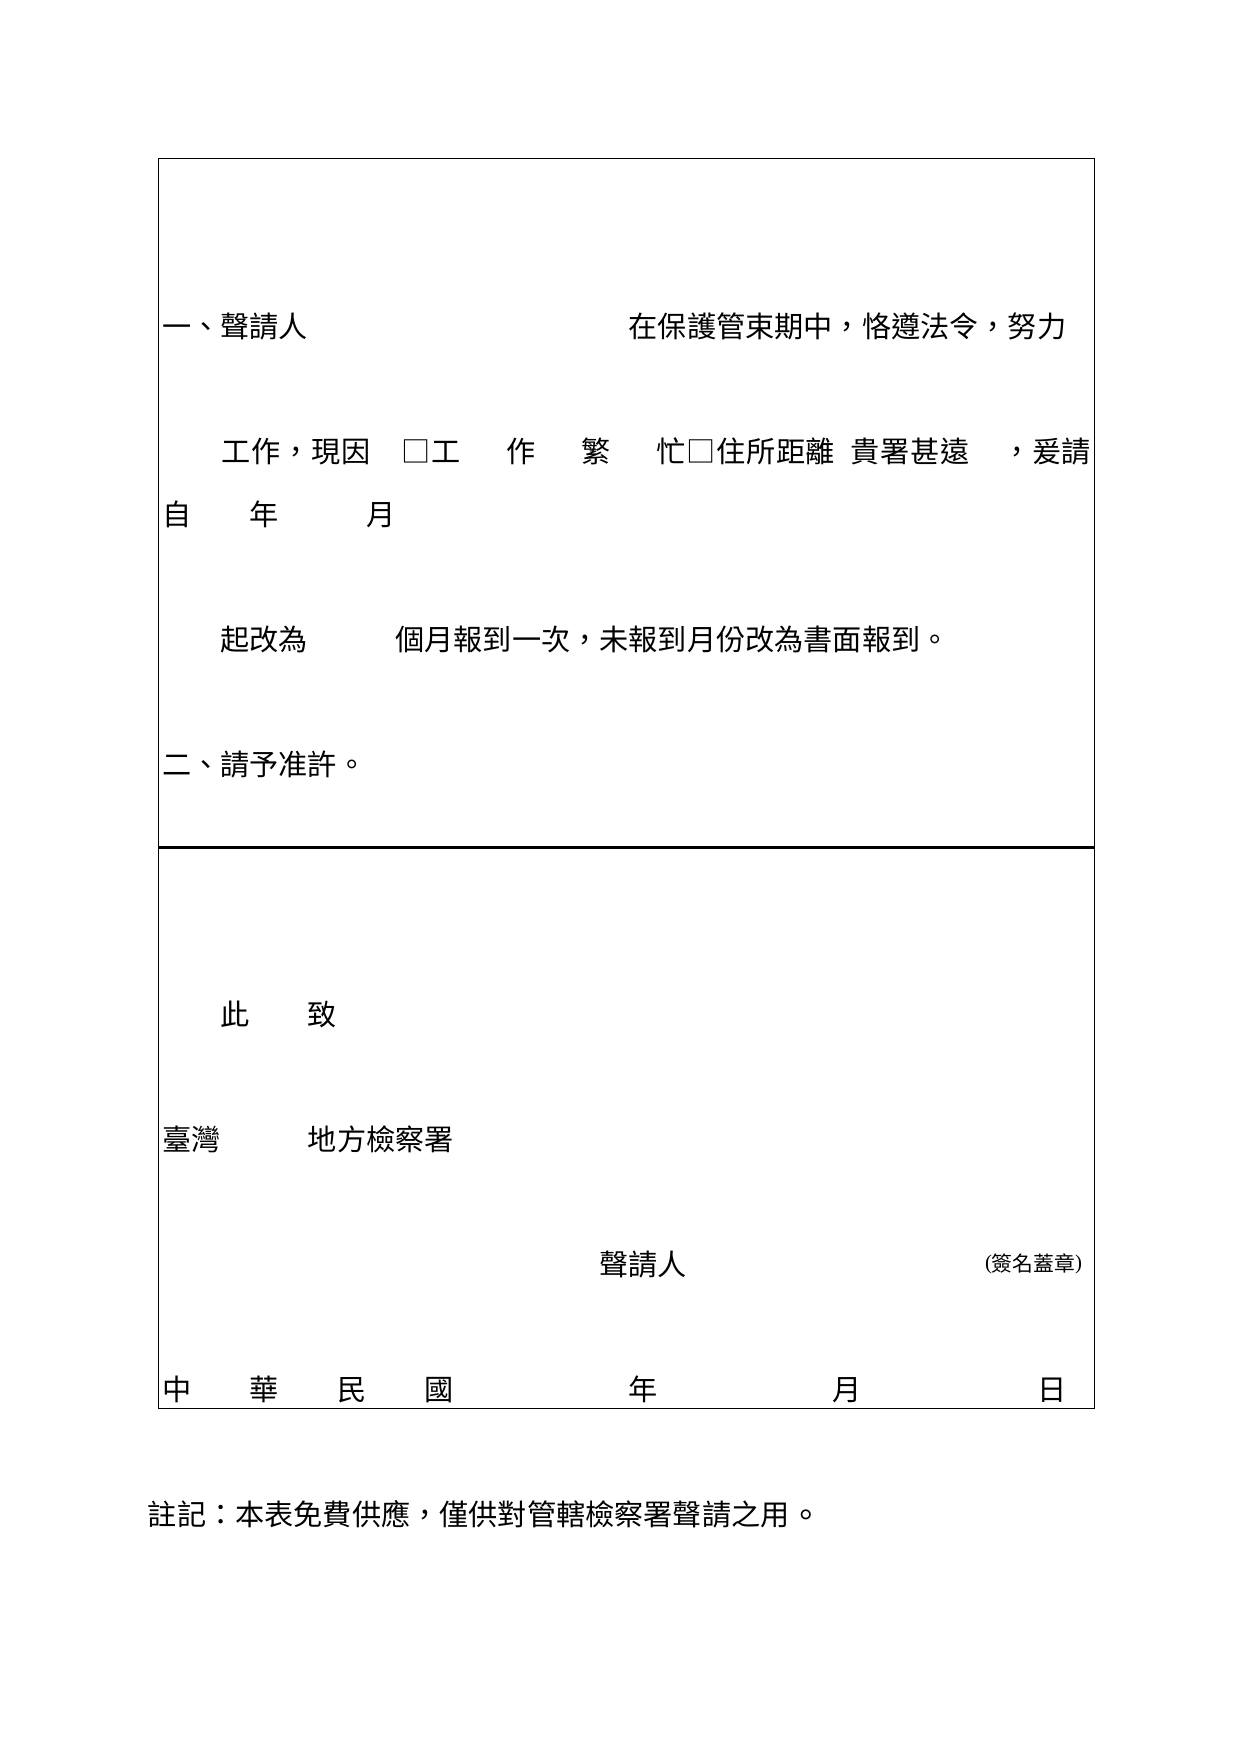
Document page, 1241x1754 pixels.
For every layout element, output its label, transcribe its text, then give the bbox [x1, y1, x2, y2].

text 註記：本表免費供應，僅供對管轄檢察署聲請之用。 [148, 1471, 1092, 1533]
table_cell [159, 783, 1094, 846]
table_cell 一、聲請人 在保護管束期中，恪遵法令，努力 工作，現因 □工 作 繁 忙□住所距離 貴署甚遠 ，爰請自 年 月 起改為 個月報到一次，未報到月份改為書面報到。 二、請予准許。 [159, 159, 1094, 783]
table_cell 此 致 臺灣 地方檢察署 聲請人 (簽名蓋章) 中 華 民 國 年 月 日 [159, 849, 1094, 1408]
